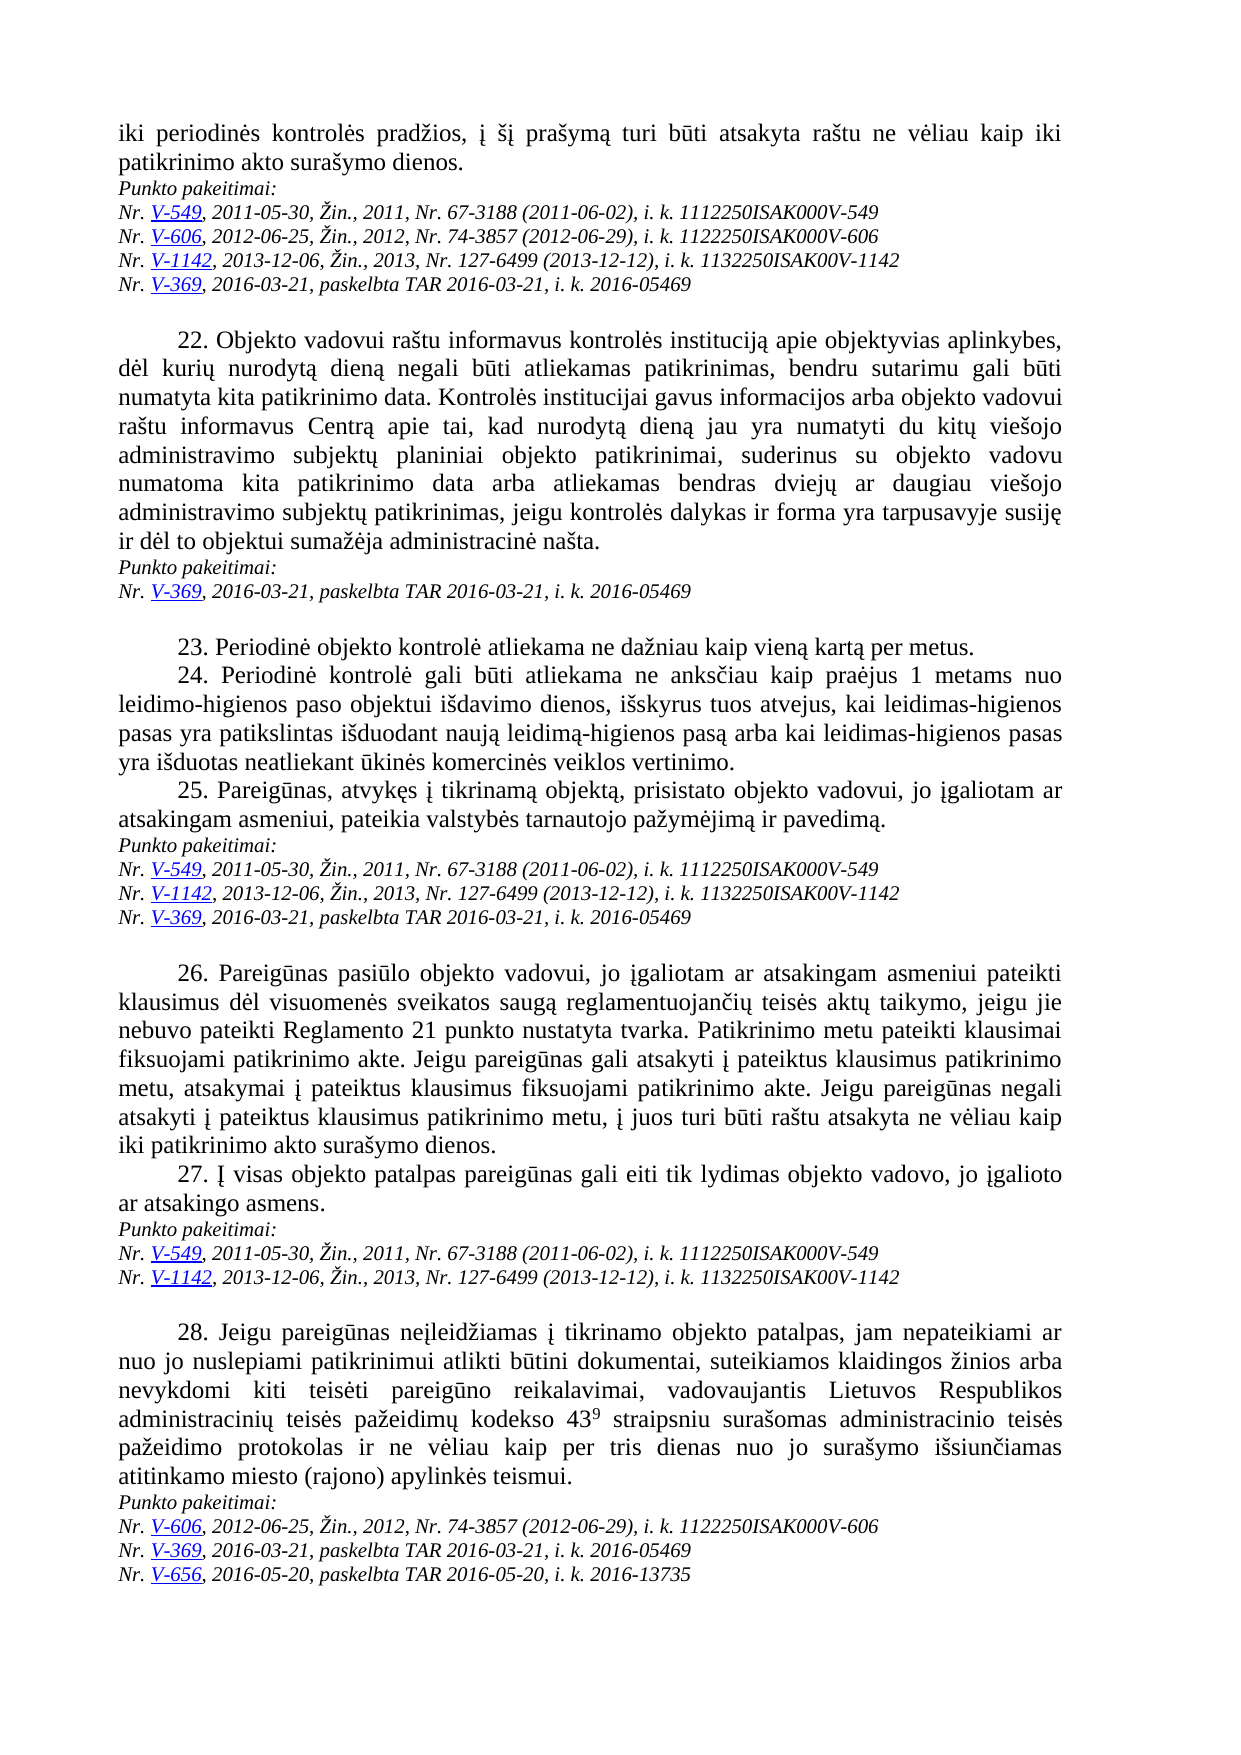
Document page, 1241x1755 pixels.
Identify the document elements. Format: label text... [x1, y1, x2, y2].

text Nr. V-606, 2012-06-25, Žin., 2012, Nr. 74-3857 (2012-06-29), i. k. 1122250ISAK000V-606 [118, 224, 1063, 248]
text 28. Jeigu pareigūnas neįleidžiamas į tikrinamo objekto patalpas, jam nepateikiami ar nuo jo nuslepiami patikrinimui atlikti būtini dokumentai, suteikiamos klaidingos žinios arba nevykdomi kiti teisėti pareigūno reikalavimai, vadovaujantis Lietuvos Respublikos administracinių teisės pažeidimų kodekso 439 straipsniu surašomas administracinio teisės pažeidimo protokolas ir ne vėliau kaip per tris dienas nuo jo surašymo išsiunčiamas atitinkamo miesto (rajono) apylinkės teismui. [118, 1317, 1063, 1490]
text Nr. V-1142, 2013-12-06, Žin., 2013, Nr. 127-6499 (2013-12-12), i. k. 1132250ISAK00V-1142 [118, 1265, 1063, 1289]
text Nr. V-369, 2016-03-21, paskelbta TAR 2016-03-21, i. k. 2016-05469 [118, 905, 1063, 929]
text Nr. V-656, 2016-05-20, paskelbta TAR 2016-05-20, i. k. 2016-13735 [118, 1562, 1063, 1586]
text 24. Periodinė kontrolė gali būti atliekama ne anksčiau kaip praėjus 1 metams nuo leidimo-higienos paso objektui išdavimo dienos, išskyrus tuos atvejus, kai leidimas-higienos pasas yra patikslintas išduodant naują leidimą-higienos pasą arba kai leidimas-higienos pasas yra išduotas neatliekant ūkinės komercinės veiklos vertinimo. [118, 660, 1063, 775]
text iki periodinės kontrolės pradžios, į šį prašymą turi būti atsakyta raštu ne vėliau kaip iki patikrinimo akto surašymo dienos. [118, 118, 1063, 176]
text 27. Į visas objekto patalpas pareigūnas gali eiti tik lydimas objekto vadovo, jo įgalioto ar atsakingo asmens. [118, 1159, 1063, 1217]
text 22. Objekto vadovui raštu informavus kontrolės instituciją apie objektyvias aplinkybes, dėl kurių nurodytą dieną negali būti atliekamas patikrinimas, bendru sutarimu gali būti numatyta kita patikrinimo data. Kontrolės institucijai gavus informacijos arba objekto vadovui raštu informavus Centrą apie tai, kad nurodytą dieną jau yra numatyti du kitų viešojo administravimo subjektų planiniai objekto patikrinimai, suderinus su objekto vadovu numatoma kita patikrinimo data arba atliekamas bendras dviejų ar daugiau viešojo administravimo subjektų patikrinimas, jeigu kontrolės dalykas ir forma yra tarpusavyje susiję ir dėl to objektui sumažėja administracinė našta. [118, 325, 1063, 555]
text Nr. V-1142, 2013-12-06, Žin., 2013, Nr. 127-6499 (2013-12-12), i. k. 1132250ISAK00V-1142 [118, 881, 1063, 905]
text 26. Pareigūnas pasiūlo objekto vadovui, jo įgaliotam ar atsakingam asmeniui pateikti klausimus dėl visuomenės sveikatos saugą reglamentuojančių teisės aktų taikymo, jeigu jie nebuvo pateikti Reglamento 21 punkto nustatyta tvarka. Patikrinimo metu pateikti klausimai fiksuojami patikrinimo akte. Jeigu pareigūnas gali atsakyti į pateiktus klausimus patikrinimo metu, atsakymai į pateiktus klausimus fiksuojami patikrinimo akte. Jeigu pareigūnas negali atsakyti į pateiktus klausimus patikrinimo metu, į juos turi būti raštu atsakyta ne vėliau kaip iki patikrinimo akto surašymo dienos. [118, 958, 1063, 1159]
text Nr. V-606, 2012-06-25, Žin., 2012, Nr. 74-3857 (2012-06-29), i. k. 1122250ISAK000V-606 [118, 1514, 1063, 1538]
text Punkto pakeitimai: [118, 1490, 1063, 1514]
text Nr. V-369, 2016-03-21, paskelbta TAR 2016-03-21, i. k. 2016-05469 [118, 272, 1063, 296]
text Nr. V-369, 2016-03-21, paskelbta TAR 2016-03-21, i. k. 2016-05469 [118, 579, 1063, 603]
text Punkto pakeitimai: [118, 555, 1063, 579]
text Nr. V-549, 2011-05-30, Žin., 2011, Nr. 67-3188 (2011-06-02), i. k. 1112250ISAK000V-549 [118, 1241, 1063, 1265]
text Nr. V-549, 2011-05-30, Žin., 2011, Nr. 67-3188 (2011-06-02), i. k. 1112250ISAK000V-549 [118, 857, 1063, 881]
text 25. Pareigūnas, atvykęs į tikrinamą objektą, prisistato objekto vadovui, jo įgaliotam ar atsakingam asmeniui, pateikia valstybės tarnautojo pažymėjimą ir pavedimą. [118, 775, 1063, 833]
text 23. Periodinė objekto kontrolė atliekama ne dažniau kaip vieną kartą per metus. [118, 632, 1063, 660]
text Punkto pakeitimai: [118, 176, 1063, 200]
text Punkto pakeitimai: [118, 1217, 1063, 1241]
text Punkto pakeitimai: [118, 833, 1063, 857]
text Nr. V-549, 2011-05-30, Žin., 2011, Nr. 67-3188 (2011-06-02), i. k. 1112250ISAK000V-549 [118, 200, 1063, 224]
text Nr. V-1142, 2013-12-06, Žin., 2013, Nr. 127-6499 (2013-12-12), i. k. 1132250ISAK00V-1142 [118, 248, 1063, 272]
text Nr. V-369, 2016-03-21, paskelbta TAR 2016-03-21, i. k. 2016-05469 [118, 1538, 1063, 1562]
